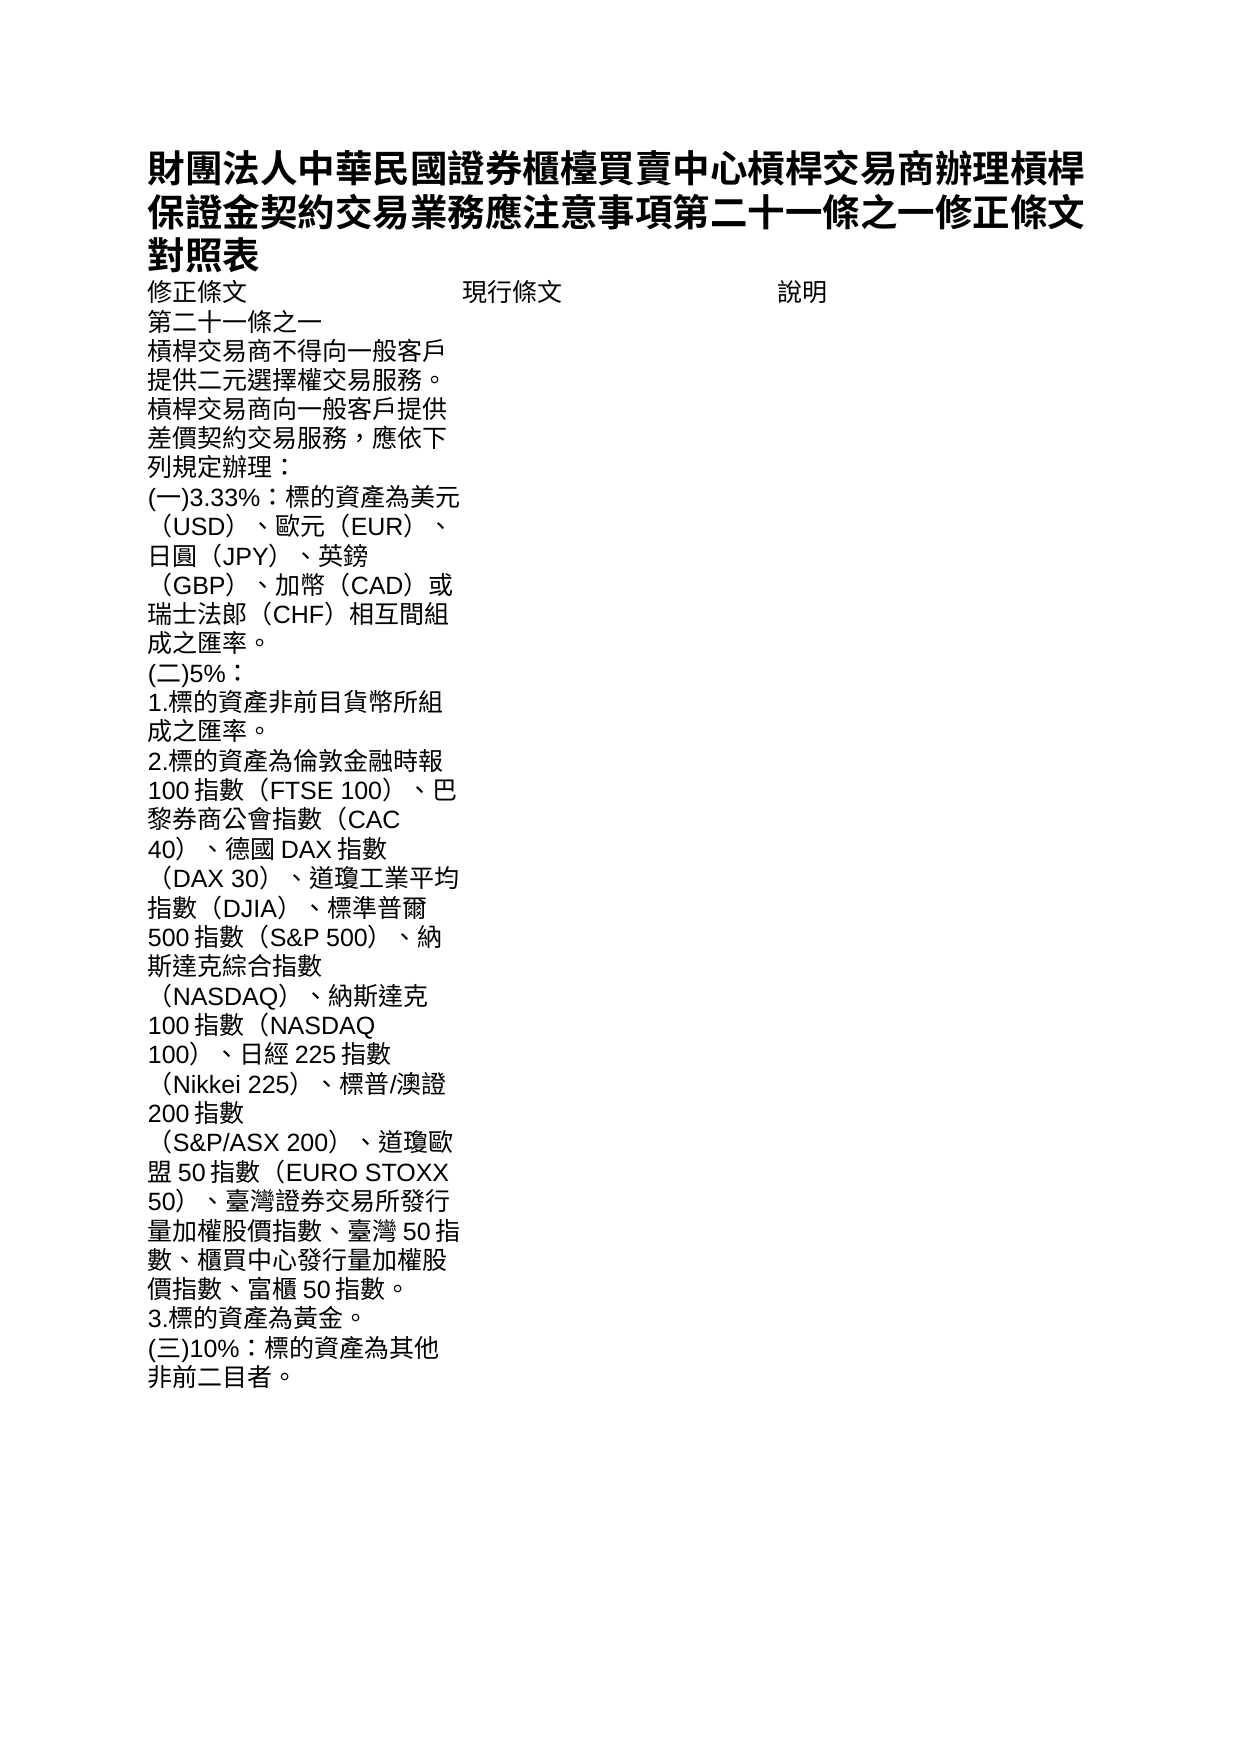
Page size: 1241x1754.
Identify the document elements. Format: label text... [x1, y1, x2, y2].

table_header 現行條文 [463, 279, 777, 308]
table_cell 第二十一條之一 槓桿交易商不得向一般客戶提供二元選擇權交易服務。 槓桿交易商向一般客戶提供差價契約交易服務，應依下列規定辦理： (一)3.33%：標的資產為美元（USD）、歐元（EUR）、日圓（JPY）、英鎊（GBP）、加幣（CAD）或瑞士法郞（CHF）相互間組成之匯率。 (二)5%： 1.標的資產非前目貨幣所組成之匯率。 2.標的資產為倫敦金融時報100指數（FTSE 100）、巴黎券商公會指數（CAC 40）、德國DAX指數（DAX 30）、道瓊工業平均指數（DJIA）、標準普爾500指數（S&P 500）、納斯達克綜合指數（NASDAQ）、納斯達克100指數（NASDAQ 100）、日經225指數（Nikkei 225）、標普/澳證200指數 （S&P/ASX 200）、道瓊歐盟50指數（EURO STOXX 50）、臺灣證券交易所發行量加權股價指數、臺灣50指數、櫃買中心發行量加權股價指數、富櫃50指數。 3.標的資產為黃金。 (三)10%：標的資產為其他非前二目者。 [148, 308, 463, 1421]
table_header 說明 [778, 279, 1092, 308]
table_header 修正條文 [148, 279, 463, 308]
table_cell [778, 308, 1092, 1421]
table_cell [463, 308, 777, 1421]
text 財團法人中華民國證券櫃檯買賣中心槓桿交易商辦理槓桿保證金契約交易業務應注意事項第二十一條之一修正條文對照表 [148, 148, 1092, 279]
